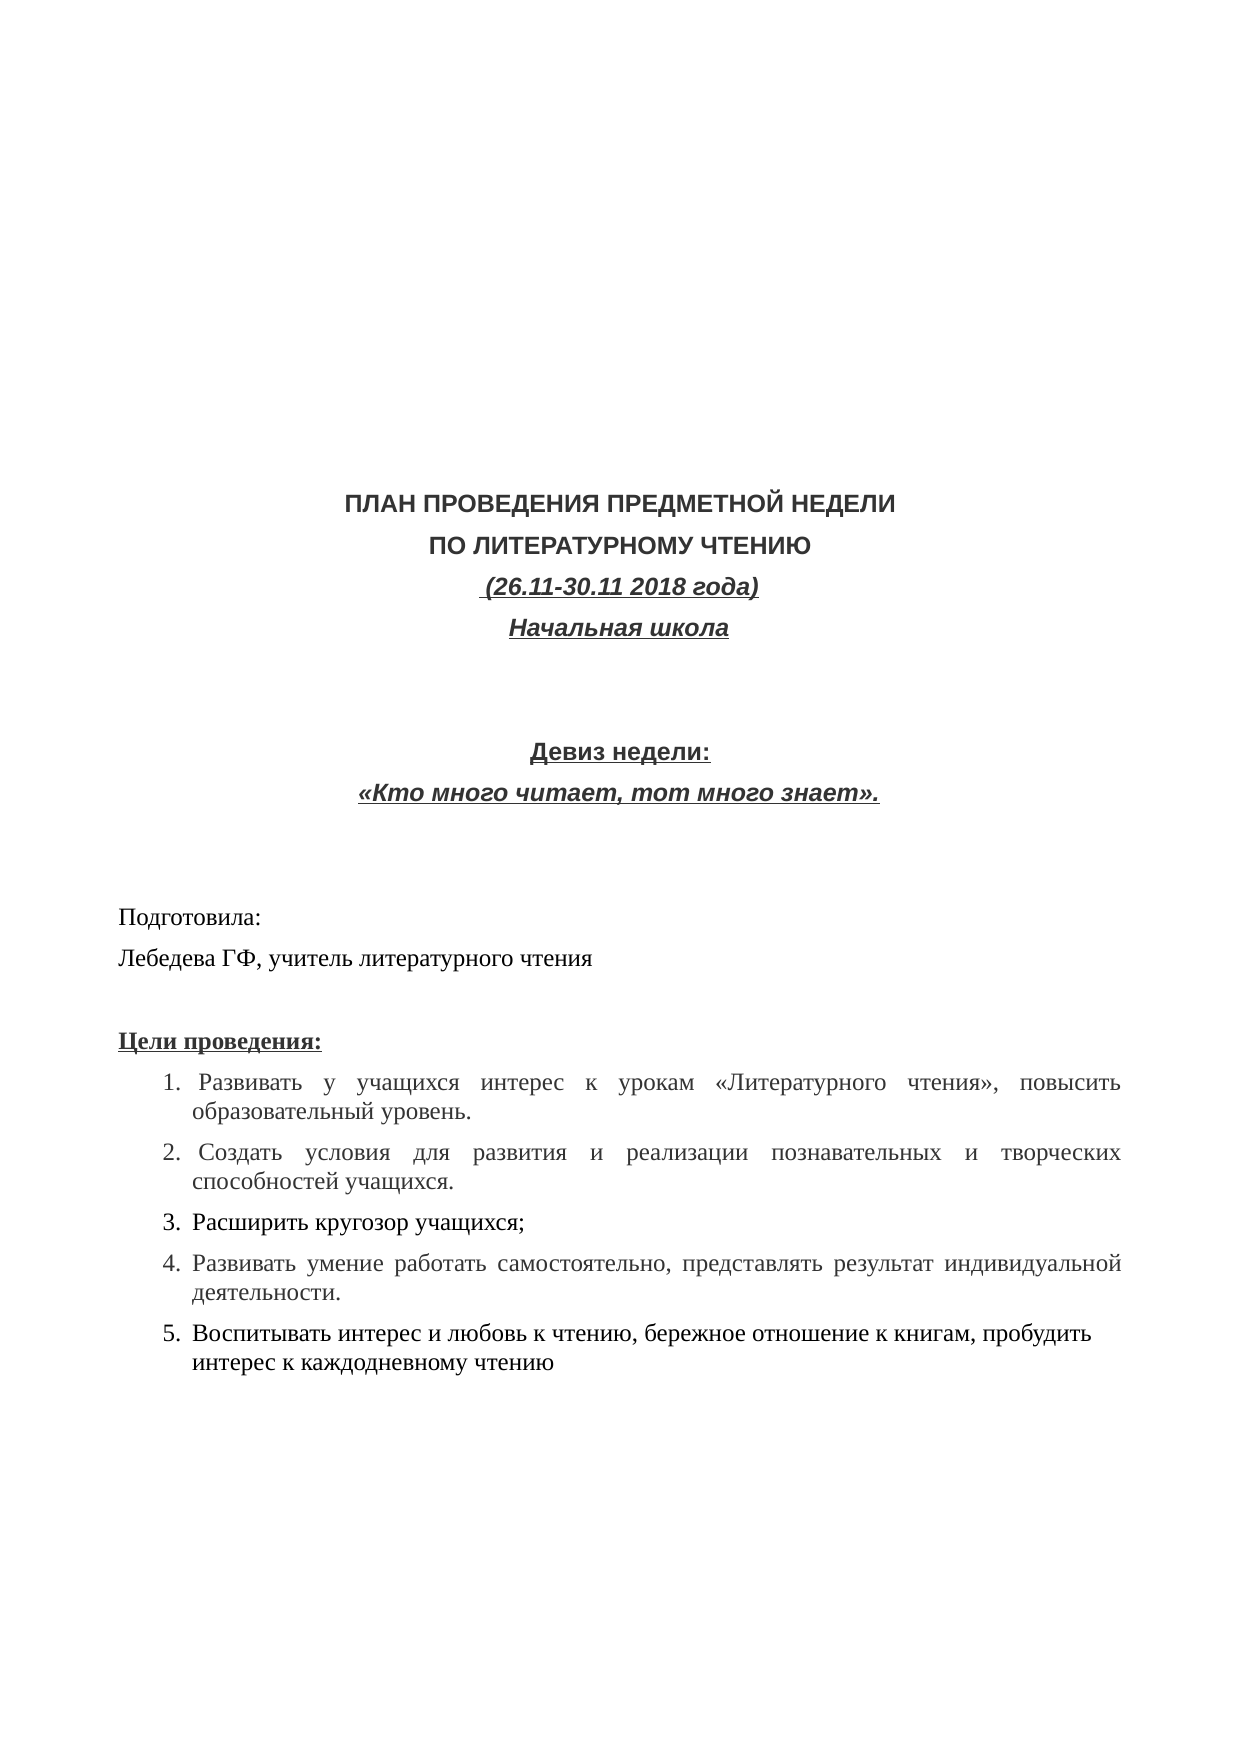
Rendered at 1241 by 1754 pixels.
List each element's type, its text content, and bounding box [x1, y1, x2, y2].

list Создать условия для развития и реализации познавательных и творческих способностей учащихся. [162, 1137, 1122, 1194]
text ПЛАН ПРОВЕДЕНИЯ ПРЕДМЕТНОЙ НЕДЕЛИ [118, 489, 1122, 518]
text Начальная школа [118, 613, 1122, 642]
text Подготовила: [118, 902, 1122, 931]
list Расширить кругозор учащихся; [162, 1207, 1122, 1236]
list Развивать у учащихся интерес к урокам «Литературного чтения», повысить образовательный уровень. [162, 1067, 1122, 1124]
text Лебедева ГФ, учитель литературного чтения [118, 943, 1122, 972]
list Воспитывать интерес и любовь к чтению, бережное отношение к книгам, пробудить интерес к каждодневному чтению [162, 1318, 1122, 1376]
list Развивать умение работать самостоятельно, представлять результат индивидуальной деятельности. [162, 1248, 1122, 1306]
text Девиз недели: [118, 737, 1122, 766]
text (26.11-30.11 2018 года) [118, 572, 1122, 601]
text Цели проведения: [118, 1026, 1122, 1054]
text ПО ЛИТЕРАТУРНОМУ ЧТЕНИЮ [118, 531, 1122, 559]
text «Кто много читает, тот много знает». [118, 778, 1122, 807]
